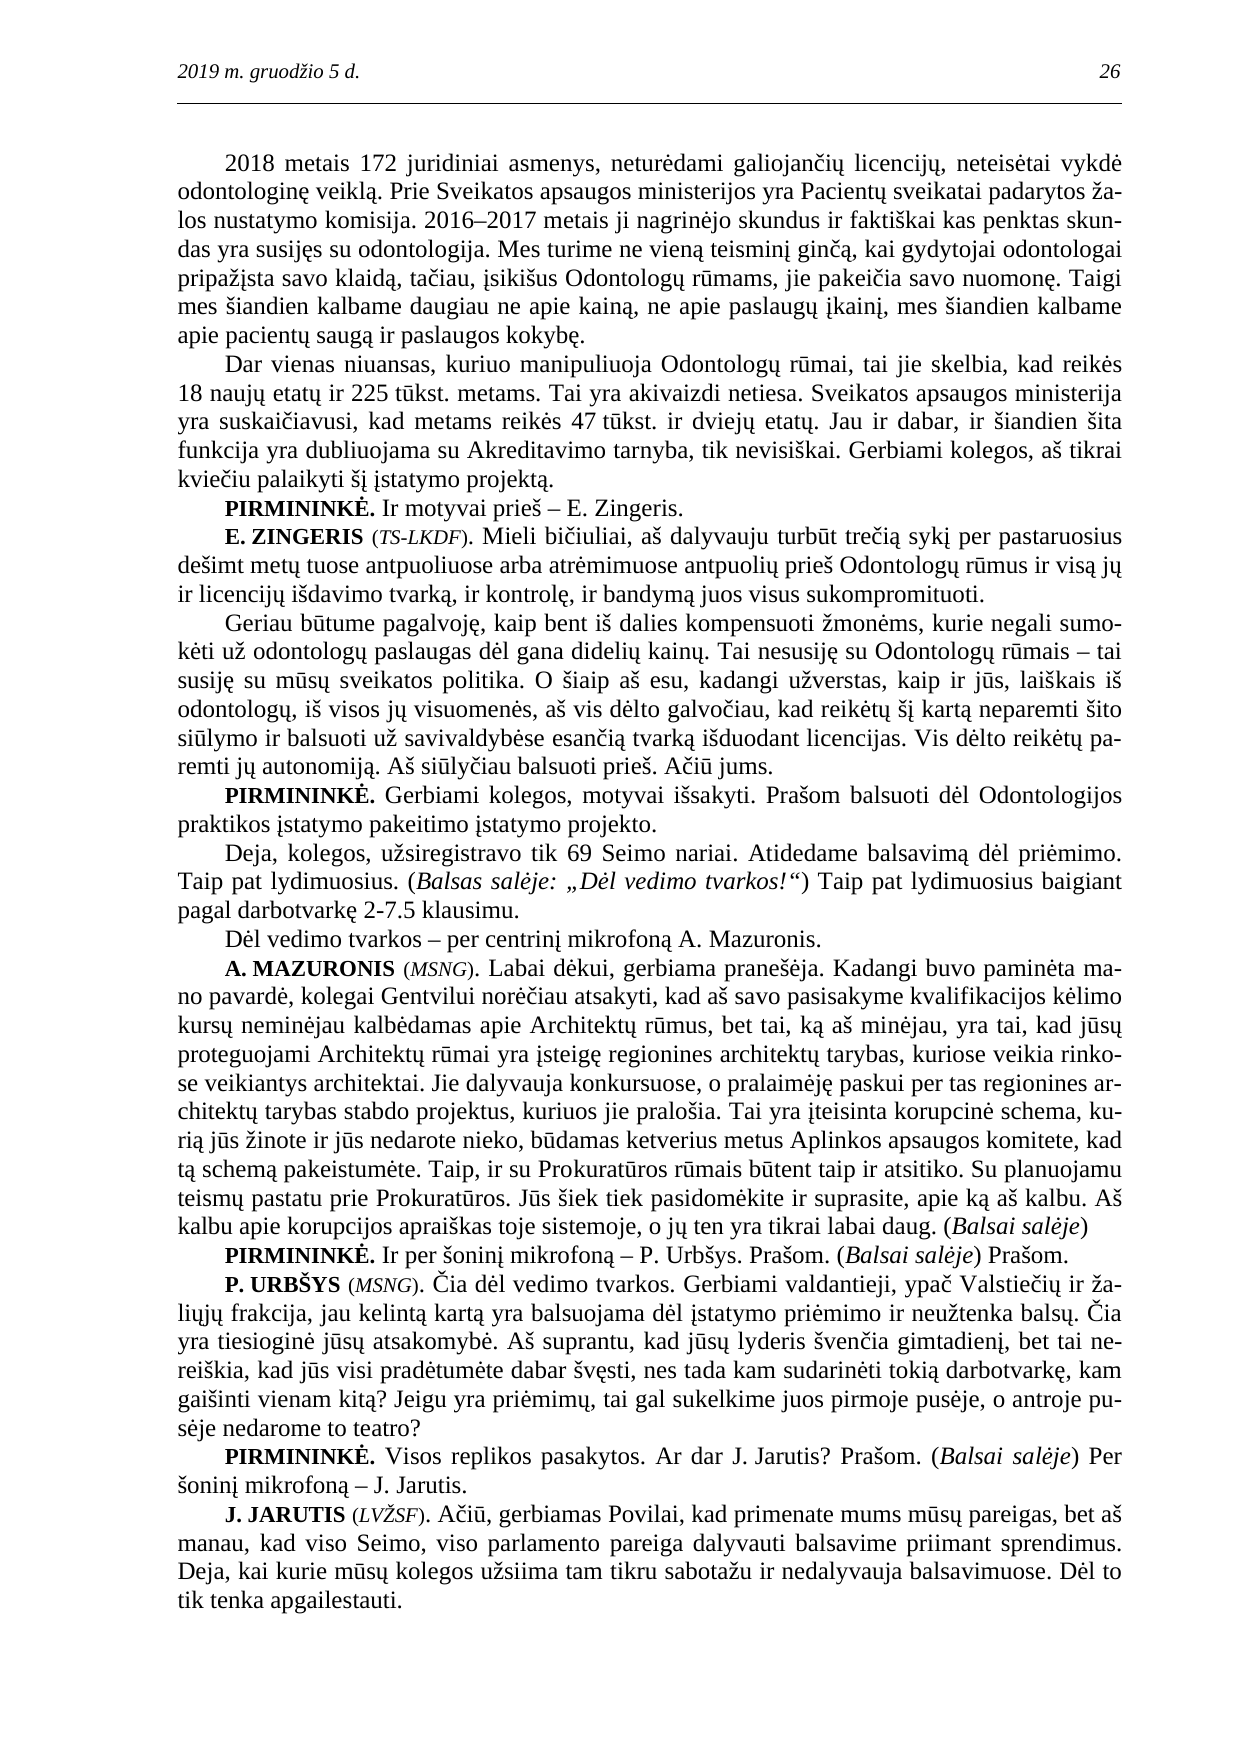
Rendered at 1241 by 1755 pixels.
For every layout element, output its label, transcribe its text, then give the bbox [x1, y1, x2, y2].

text Ge­riau bū­tu­me pa­gal­vo­ję, kaip bent iš da­lies kom­pen­suo­ti žmo­nėms, ku­rie ne­ga­li su­mo­kė­ti už odon­to­lo­gų pa­slau­gas dėl ga­na di­de­lių kai­nų. Tai ne­su­si­ję su Odon­to­lo­gų rū­mais – tai su­si­ję su mū­sų svei­ka­tos po­li­ti­ka. O šiaip aš esu, ka­dan­gi už­vers­tas, kaip ir jūs, laiš­kais iš odon­to­lo­gų, iš vi­sos jų vi­suo­me­nės, aš vis dėl­to gal­vo­čiau, kad rei­kė­tų šį kar­tą ne­pa­rem­ti ši­to siū­ly­mo ir bal­suo­ti už sa­vi­val­dy­bė­se esan­čią tvar­ką iš­duo­dant li­cen­ci­jas. Vis dėl­to rei­kė­tų pa­rem­ti jų au­to­no­mi­ją. Aš siū­ly­čiau bal­suo­ti prieš. Ačiū jums. [177, 608, 1122, 780]
text PIRMININKĖ. Vi­sos re­pli­kos pa­sa­ky­tos. Ar dar J. Ja­ru­tis? Pra­šom. (Bal­sai sa­lė­je) Per šo­ni­nį mik­ro­fo­ną – J. Ja­ru­tis. [177, 1441, 1122, 1499]
text PIRMININKĖ. Ir mo­ty­vai prieš – E. Zin­ge­ris. [177, 493, 1122, 521]
text Dar vie­nas niu­an­sas, ku­riuo ma­ni­pu­liuo­ja Odon­to­lo­gų rū­mai, tai jie skel­bia, kad rei­kės 18 nau­jų eta­tų ir 225 tūkst. me­tams. Tai yra aki­vaiz­di ne­tie­sa. Svei­ka­tos ap­sau­gos mi­nis­te­ri­ja yra su­skai­čia­vu­si, kad me­tams rei­kės 47 tūkst. ir dvie­jų eta­tų. Jau ir da­bar, ir šian­dien ši­ta funk­ci­ja yra dub­liuo­ja­ma su Ak­re­di­ta­vi­mo tar­ny­ba, tik ne­vi­siš­kai. Ger­bia­mi ko­le­gos, aš tik­rai kvie­čiu pa­lai­ky­ti šį įsta­ty­mo pro­jek­tą. [177, 349, 1122, 493]
text De­ja, ko­le­gos, už­si­re­gist­ra­vo tik 69 Sei­mo na­riai. Ati­de­da­me bal­sa­vi­mą dėl pri­ėmi­mo. Taip pat ly­di­muo­sius. (Bal­sas sa­lė­je: „Dėl ve­di­mo tvar­kos!“) Taip pat ly­di­muo­sius bai­giant pa­gal dar­bo­tvarkę 2-7.5 klau­si­mu. [177, 838, 1122, 924]
text Dėl ve­di­mo tvar­kos – per cen­tri­nį mik­ro­fo­ną A. Ma­zu­ro­nis. [177, 924, 1122, 953]
text A. MAZURONIS (MSNG). La­bai dė­kui, ger­bia­ma pra­ne­šė­ja. Ka­dan­gi bu­vo pa­mi­nė­ta ma­no pa­var­dė, ko­le­gai Gent­vi­lui no­rė­čiau at­sa­ky­ti, kad aš sa­vo pa­si­sa­ky­me kva­li­fi­ka­ci­jos kė­li­mo kur­sų ne­mi­nė­jau kal­bė­da­mas apie Ar­chi­tek­tų rū­mus, bet tai, ką aš mi­nė­jau, yra tai, kad jū­sų pro­te­guo­ja­mi Ar­chi­tek­tų rū­mai yra įstei­gę re­gio­ni­nes ar­chi­tek­tų ta­ry­bas, ku­rio­se vei­kia rin­ko­se vei­kian­tys ar­chi­tek­tai. Jie da­ly­vau­ja kon­kur­suo­se, o pra­lai­mė­ję pas­kui per tas re­gio­ni­nes ar­chi­tek­tų ta­ry­bas stab­do pro­jek­tus, ku­riuos jie pra­lo­šia. Tai yra įtei­sin­ta ko­rup­ci­nė sche­ma, ku­rią jūs ži­no­te ir jūs ne­da­ro­te nie­ko, bū­da­mas ket­ve­rius me­tus Ap­lin­kos ap­sau­gos ko­mi­te­te, kad tą sche­mą pa­keis­tu­mė­te. Taip, ir su Pro­ku­ra­tū­ros rū­mais bū­tent taip ir at­si­ti­ko. Su pla­nuo­ja­mu teis­mų pa­sta­tu prie Pro­ku­ra­tū­ros. Jūs šiek tiek pa­si­do­mė­ki­te ir su­pra­si­te, apie ką aš kal­bu. Aš kal­bu apie ko­rup­ci­jos ap­raiš­kas to­je sis­te­mo­je, o jų ten yra tik­rai la­bai daug. (Bal­sai sa­lė­je) [177, 953, 1122, 1240]
text P. URBŠYS (MSNG). Čia dėl ve­di­mo tvar­kos. Ger­bia­mi val­dan­tie­ji, ypač Vals­tie­čių ir ža­lių­jų frak­ci­ja, jau ke­lin­tą kar­tą yra bal­suo­ja­ma dėl įsta­ty­mo pri­ėmi­mo ir ne­už­ten­ka bal­sų. Čia yra tie­sio­gi­nė jū­sų at­sa­ko­my­bė. Aš su­pran­tu, kad jū­sų ly­de­ris šven­čia gim­ta­die­nį, bet tai ne­reiš­kia, kad jūs vi­si pra­dė­tu­mė­te da­bar švęs­ti, nes ta­da kam su­da­ri­nė­ti to­kią dar­bo­tvarkę, kam gai­šin­ti vie­nam ki­tą? Jei­gu yra pri­ėmi­mų, tai gal su­kel­ki­me juos pir­mo­je pu­sė­je, o ant­ro­je pu­sė­je ne­da­ro­me to te­at­ro? [177, 1269, 1122, 1441]
text 2018 me­tais 172 ju­ri­di­niai as­me­nys, ne­tu­rė­da­mi ga­lio­jan­čių li­cen­ci­jų, ne­tei­sė­tai vyk­dė odon­to­lo­gi­nę veik­lą. Prie Svei­ka­tos ap­sau­gos mi­nis­te­ri­jos yra Pa­cien­tų svei­ka­tai pa­da­ry­tos ža­los nu­sta­ty­mo ko­mi­si­ja. 2016–2017 me­tais ji nag­ri­nė­jo skun­dus ir fak­tiš­kai kas penk­tas skun­das yra su­si­jęs su odon­to­lo­gi­ja. Mes tu­ri­me ne vie­ną teis­mi­nį gin­čą, kai gy­dy­to­jai odon­to­lo­gai pri­pa­žįs­ta sa­vo klai­dą, ta­čiau, įsi­ki­šus Odon­to­lo­gų rū­mams, jie pa­kei­čia sa­vo nuo­mo­nę. Tai­gi mes šian­dien kal­ba­me dau­giau ne apie kai­ną, ne apie pa­slau­gų įkai­nį, mes šian­dien kal­ba­me apie pa­cien­tų sau­gą ir pa­slau­gos ko­ky­bę. [177, 148, 1122, 349]
text PIRMININKĖ. Ger­bia­mi ko­le­gos, mo­ty­vai iš­sa­ky­ti. Pra­šom bal­suo­ti dėl Odon­to­lo­gi­jos prak­ti­kos įsta­ty­mo pa­kei­ti­mo įsta­ty­mo pro­jek­to. [177, 780, 1122, 838]
text J. JARUTIS (LVŽSF). Ačiū, ger­bia­mas Po­vi­lai, kad pri­me­na­te mums mū­sų pa­rei­gas, bet aš ma­nau, kad vi­so Sei­mo, vi­so par­la­men­to pa­rei­ga da­ly­vau­ti bal­sa­vi­me pri­imant spren­di­mus. De­ja, kai ku­rie mū­sų ko­le­gos už­si­i­ma tam tik­ru sa­bo­ta­žu ir ne­da­ly­vau­ja bal­sa­vi­muo­se. Dėl to tik ten­ka ap­gai­les­tau­ti. [177, 1499, 1122, 1614]
text PIRMININKĖ. Ir per šo­ni­nį mik­ro­fo­ną – P. Urb­šys. Pra­šom. (Bal­sai sa­lė­je) Pra­šom. [177, 1240, 1122, 1269]
text E. ZINGERIS (TS-LKDF). Mie­li bi­čiu­liai, aš da­ly­vau­ju tur­būt tre­čią sy­kį per pas­ta­ruo­sius de­šimt me­tų tuo­se ant­puo­liuo­se ar­ba at­rė­mi­muo­se ant­puo­lių prieš Odon­to­lo­gų rū­mus ir vi­są jų ir li­cen­ci­jų iš­da­vi­mo tvar­ką, ir kon­tro­lę, ir ban­dy­mą juos vi­sus su­kom­pro­mi­tuo­ti. [177, 521, 1122, 608]
